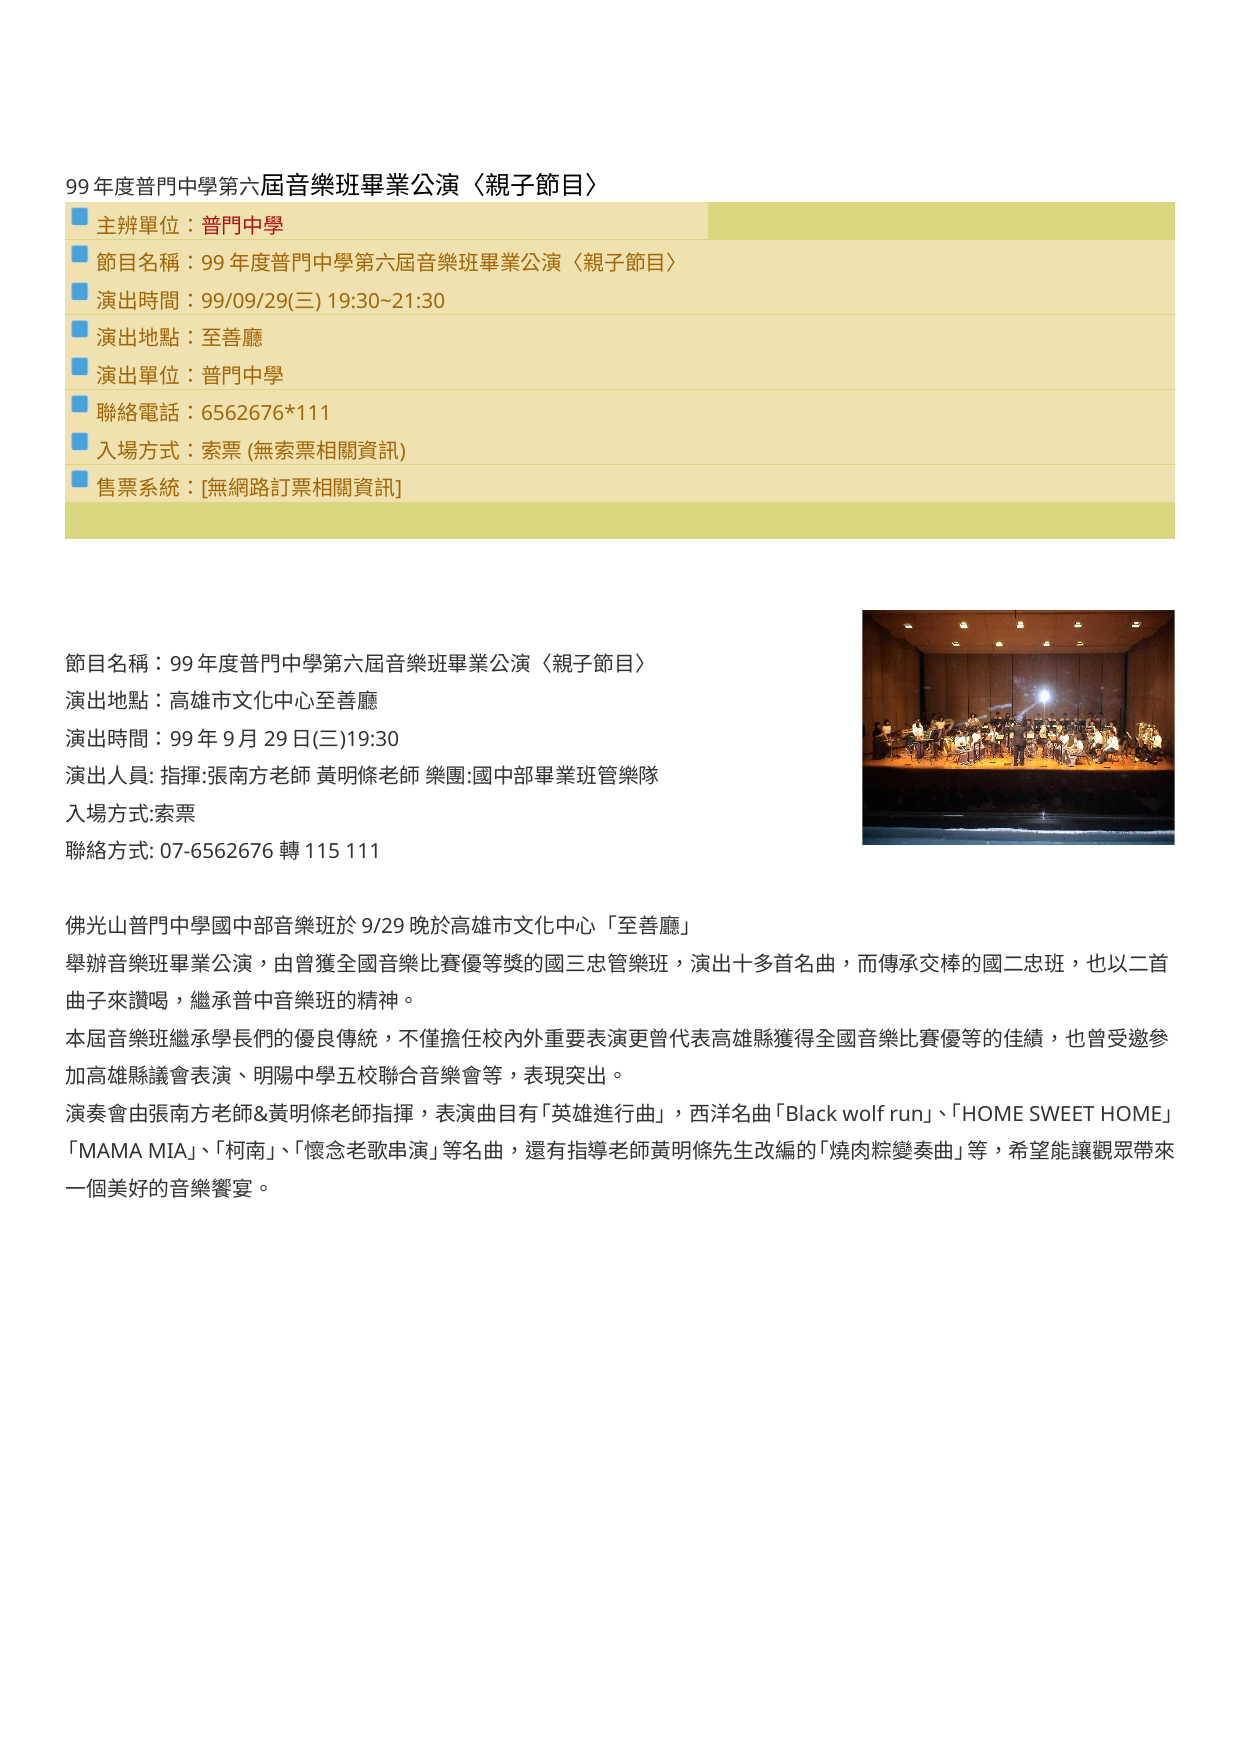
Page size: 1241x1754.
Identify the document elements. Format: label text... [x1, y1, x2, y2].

picture [65, 277, 97, 309]
picture [65, 239, 97, 271]
table_header 99年度普門中學第六屆音樂班畢業公演〈親子節目〉 [65, 165, 1175, 202]
table_header [709, 202, 1175, 239]
table_cell 聯絡電話：6562676*111 [65, 390, 1175, 427]
picture [65, 314, 97, 346]
table_cell [65, 502, 1175, 539]
picture [862, 610, 1175, 845]
table_cell [65, 540, 1175, 573]
table_cell 售票系統：[無網路訂票相關資訊] [65, 465, 1175, 502]
picture [65, 464, 97, 496]
table_cell 演出單位：普門中學 [65, 352, 1175, 389]
table_header 主辨單位：普門中學 [65, 202, 708, 239]
table_cell 演出時間：99/09/29(三) 19:30~21:30 [65, 277, 1175, 314]
picture [65, 389, 97, 421]
table_cell 演出地點：至善廳 [65, 315, 1175, 352]
picture [65, 427, 97, 459]
picture [65, 202, 97, 234]
picture [65, 352, 97, 384]
table_cell 入場方式：索票 (無索票相關資訊) [65, 427, 1175, 464]
table_cell 節目名稱：99年度普門中學第六屆音樂班畢業公演〈親子節目〉 演出地點：高雄市文化中心至善廳 演出時間：99年9月29日(三)19:30 演出人員: 指揮:張南方老師 黃明條老師 樂團:國中部畢業班管樂隊 入場方式:索票 聯絡方式: 07-6562676 轉115 111 佛光山普門中學國中部音樂班於9/29晚於高雄市文化中心「至善廳」 舉辦音樂班畢業公演，由曾獲全國音樂比賽優等獎的國三忠管樂班，演出十多首名曲，而傳承交棒的國二忠班，也以二首曲子來讚喝，繼承普中音樂班的精神。 本屆音樂班繼承學長們的優良傳統，不僅擔任校內外重要表演更曾代表高雄縣獲得全國音樂比賽優等的佳績，也曾受邀參加高雄縣議會表演、明陽中學五校聯合音樂會等，表現突出。 演奏會由張南方老師&黃明條老師指揮，表演曲目有「英雄進行曲」，西洋名曲「Black wolf run」、「HOME SWEET HOME」「MAMA MIA」、「柯南」、「懷念老歌串演」等名曲，還有指導老師黃明條先生改編的「燒肉粽變奏曲」等，希望能讓觀眾帶來一個美好的音樂饗宴。 [65, 610, 1176, 1206]
table_cell [65, 573, 1175, 610]
table_cell 節目名稱：99年度普門中學第六屆音樂班畢業公演〈親子節目〉 [65, 240, 1175, 277]
